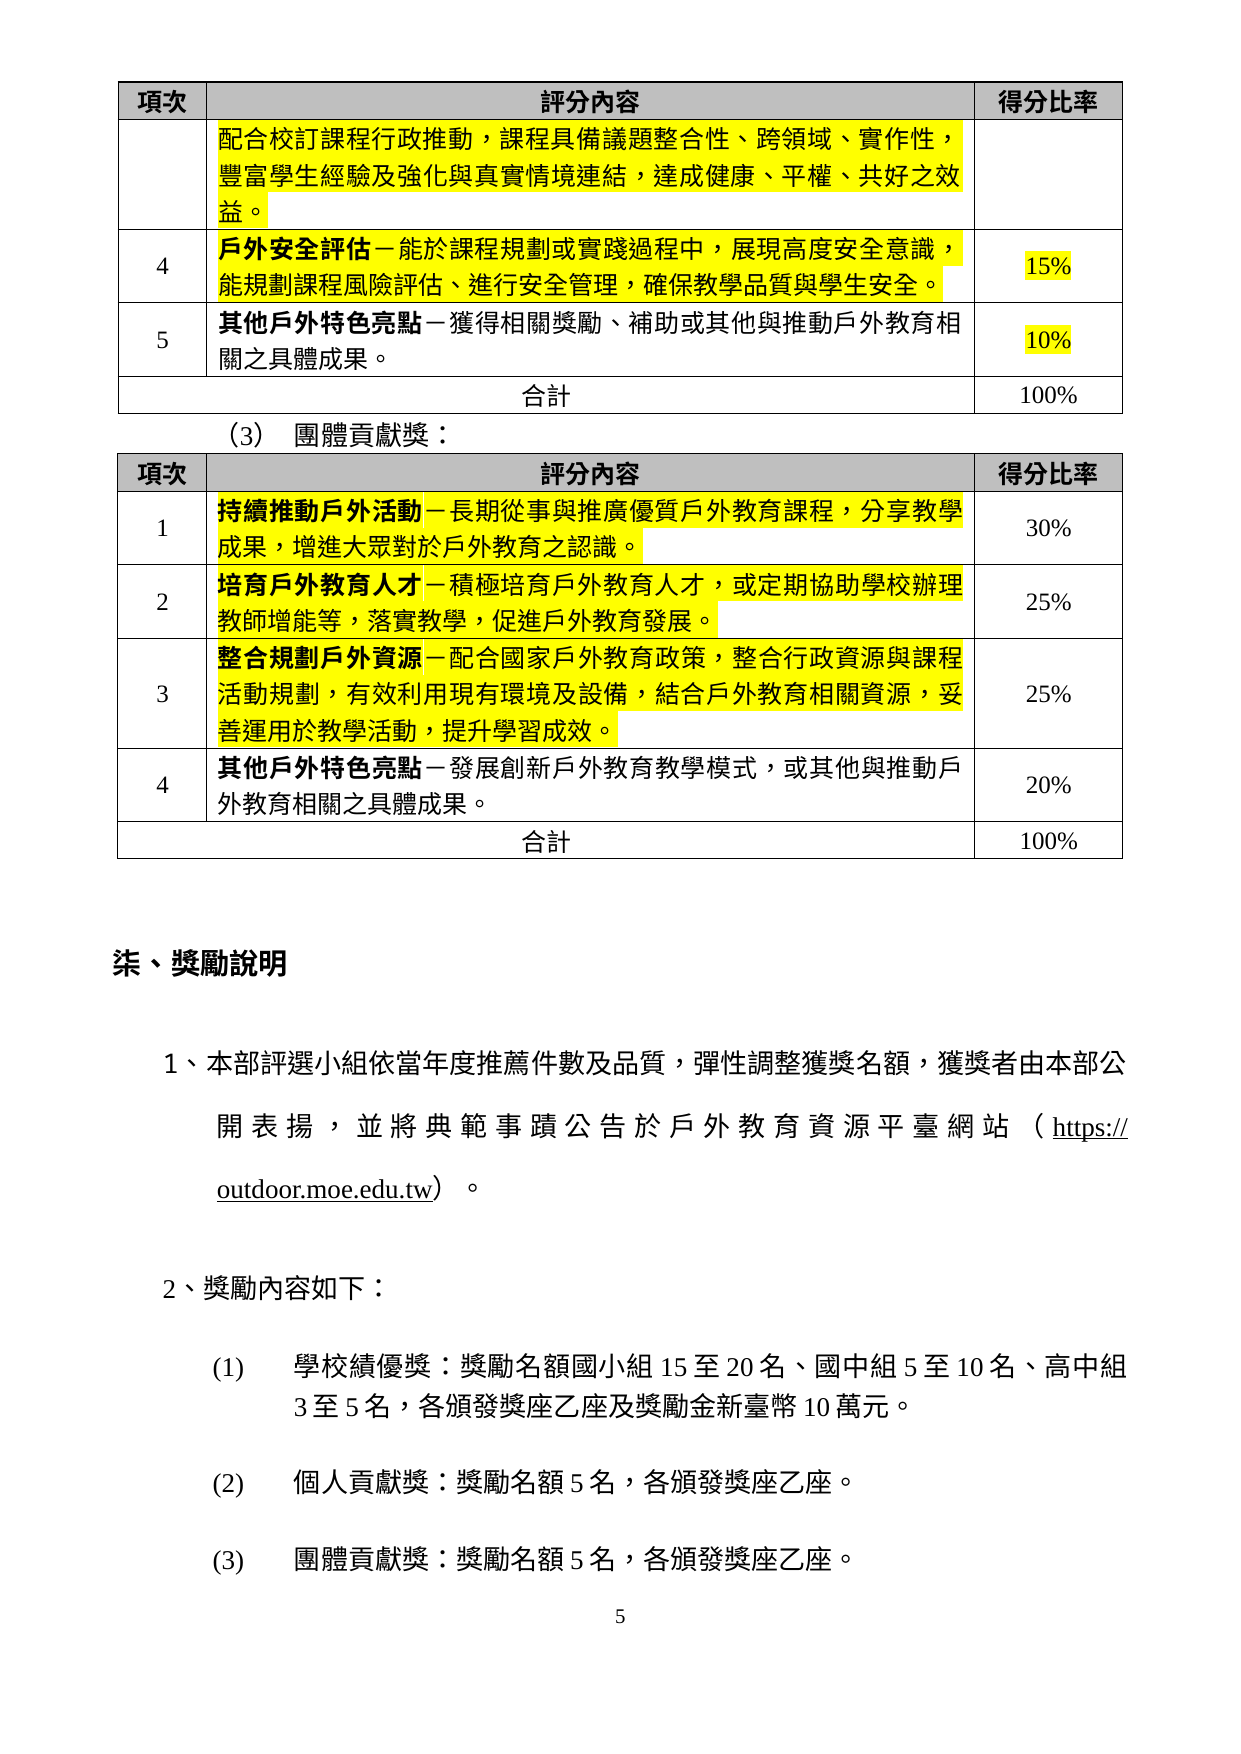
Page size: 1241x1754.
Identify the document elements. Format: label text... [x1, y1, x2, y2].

table_cell 持續推動戶外活動－長期從事與推廣優質戶外教育課程，分享教學成果，增進大眾對於戶外教育之認識。 [207, 492, 974, 564]
table_cell 合計 [119, 377, 974, 413]
table_cell 25% [975, 565, 1122, 638]
table_header 得分比率 [975, 454, 1122, 491]
list 獎勵內容如下： [162, 1245, 1128, 1308]
table_cell 4 [118, 749, 206, 821]
table_cell 1 [118, 492, 206, 564]
table_header 得分比率 [975, 83, 1122, 119]
list 個人貢獻獎：獎勵名額5名，各頒發獎座乙座。 [212, 1461, 1128, 1501]
table_cell 15% [975, 230, 1122, 302]
table_cell 10% [975, 303, 1122, 376]
table_header 項次 [118, 454, 206, 491]
list 團體貢獻獎： [212, 414, 1128, 453]
table_cell [119, 120, 206, 228]
table_cell 其他戶外特色亮點－獲得相關獎勵、補助或其他與推動戶外教育相關之具體成果。 [207, 303, 974, 376]
table_cell 3 [118, 639, 206, 747]
table_cell 25% [975, 639, 1122, 747]
table_cell 20% [975, 749, 1122, 821]
list 團體貢獻獎：獎勵名額5名，各頒發獎座乙座。 [212, 1538, 1128, 1577]
table_cell 5 [119, 303, 206, 376]
table_cell 100% [975, 377, 1122, 413]
list 學校績優獎：獎勵名額國小組15至20名、國中組5至10名、高中組3至5名，各頒發獎座乙座及獎勵金新臺幣10萬元。 [212, 1345, 1128, 1424]
table_cell 4 [119, 230, 206, 302]
table_cell 2 [118, 565, 206, 638]
table_cell 其他戶外特色亮點－發展創新戶外教育教學模式，或其他與推動戶外教育相關之具體成果。 [207, 749, 974, 821]
table_cell 培育戶外教育人才－積極培育戶外教育人才，或定期協助學校辦理教師增能等，落實教學，促進戶外教育發展。 [207, 565, 974, 638]
list 本部評選小組依當年度推薦件數及品質，彈性調整獲獎名額，獲獎者由本部公開表揚，並將典範事蹟公告於戶外教育資源平臺網站（https://outdoor.moe.edu.tw）。 [162, 1020, 1128, 1208]
table_cell 100% [975, 822, 1122, 858]
table_cell [975, 120, 1122, 228]
table_cell 整合規劃戶外資源－配合國家戶外教育政策，整合行政資源與課程活動規劃，有效利用現有環境及設備，結合戶外教育相關資源，妥善運用於教學活動，提升學習成效。 [207, 639, 974, 747]
list 獎勵說明 [112, 941, 1128, 983]
table_cell 合計 [118, 822, 974, 858]
table_cell 配合校訂課程行政推動，課程具備議題整合性、跨領域、實作性，豐富學生經驗及強化與真實情境連結，達成健康、平權、共好之效益。 [207, 120, 974, 228]
table_header 項次 [119, 83, 206, 119]
table_cell 30% [975, 492, 1122, 564]
table_header 評分內容 [207, 83, 974, 119]
table_header 評分內容 [207, 454, 974, 491]
table_cell 戶外安全評估－能於課程規劃或實踐過程中，展現高度安全意識，能規劃課程風險評估、進行安全管理，確保教學品質與學生安全。 [207, 230, 974, 302]
